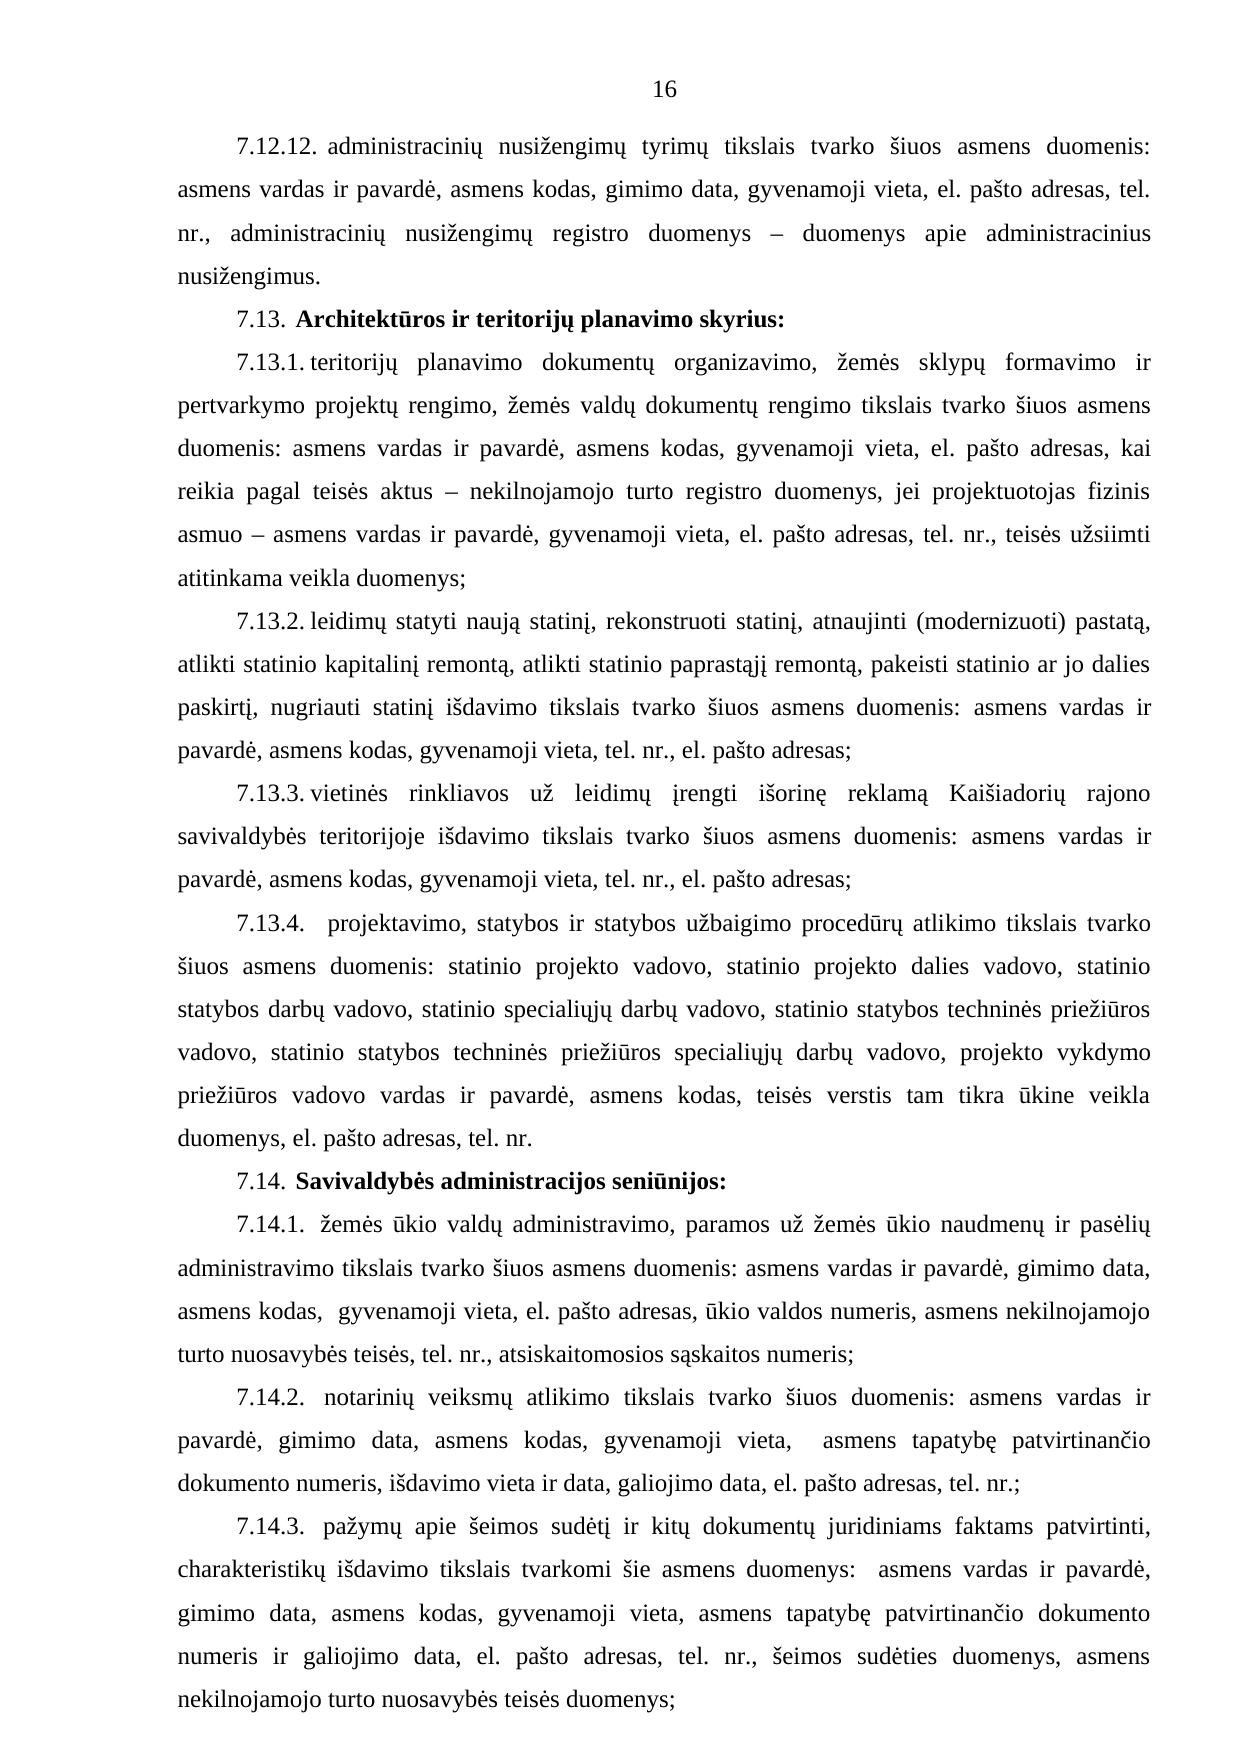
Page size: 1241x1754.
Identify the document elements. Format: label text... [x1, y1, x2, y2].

text 7.14. Savivaldybės administracijos seniūnijos: [177, 1166, 1152, 1195]
text 7.14.2. notarinių veiksmų atlikimo tikslais tvarko šiuos duomenis: asmens vardas ir pavardė, gimimo data, asmens kodas, gyvenamoji vieta, asmens tapatybę patvirtinančio dokumento numeris, išdavimo vieta ir data, galiojimo data, el. pašto adresas, tel. nr.; [177, 1382, 1152, 1497]
text 7.13.1. teritorijų planavimo dokumentų organizavimo, žemės sklypų formavimo ir pertvarkymo projektų rengimo, žemės valdų dokumentų rengimo tikslais tvarko šiuos asmens duomenis: asmens vardas ir pavardė, asmens kodas, gyvenamoji vieta, el. pašto adresas, kai reikia pagal teisės aktus – nekilnojamojo turto registro duomenys, jei projektuotojas fizinis asmuo – asmens vardas ir pavardė, gyvenamoji vieta, el. pašto adresas, tel. nr., teisės užsiimti atitinkama veikla duomenys; [177, 347, 1152, 591]
text 7.13.4. projektavimo, statybos ir statybos užbaigimo procedūrų atlikimo tikslais tvarko šiuos asmens duomenis: statinio projekto vadovo, statinio projekto dalies vadovo, statinio statybos darbų vadovo, statinio specialiųjų darbų vadovo, statinio statybos techninės priežiūros vadovo, statinio statybos techninės priežiūros specialiųjų darbų vadovo, projekto vykdymo priežiūros vadovo vardas ir pavardė, asmens kodas, teisės verstis tam tikra ūkine veikla duomenys, el. pašto adresas, tel. nr. [177, 908, 1152, 1152]
text 7.14.3. pažymų apie šeimos sudėtį ir kitų dokumentų juridiniams faktams patvirtinti, charakteristikų išdavimo tikslais tvarkomi šie asmens duomenys: asmens vardas ir pavardė, gimimo data, asmens kodas, gyvenamoji vieta, asmens tapatybę patvirtinančio dokumento numeris ir galiojimo data, el. pašto adresas, tel. nr., šeimos sudėties duomenys, asmens nekilnojamojo turto nuosavybės teisės duomenys; [177, 1511, 1152, 1713]
text 7.12.12. administracinių nusižengimų tyrimų tikslais tvarko šiuos asmens duomenis: asmens vardas ir pavardė, asmens kodas, gimimo data, gyvenamoji vieta, el. pašto adresas, tel. nr., administracinių nusižengimų registro duomenys – duomenys apie administracinius nusižengimus. [177, 131, 1152, 289]
text 7.14.1. žemės ūkio valdų administravimo, paramos už žemės ūkio naudmenų ir pasėlių administravimo tikslais tvarko šiuos asmens duomenis: asmens vardas ir pavardė, gimimo data, asmens kodas, gyvenamoji vieta, el. pašto adresas, ūkio valdos numeris, asmens nekilnojamojo turto nuosavybės teisės, tel. nr., atsiskaitomosios sąskaitos numeris; [177, 1209, 1152, 1368]
text 7.13.2. leidimų statyti naują statinį, rekonstruoti statinį, atnaujinti (modernizuoti) pastatą, atlikti statinio kapitalinį remontą, atlikti statinio paprastąjį remontą, pakeisti statinio ar jo dalies paskirtį, nugriauti statinį išdavimo tikslais tvarko šiuos asmens duomenis: asmens vardas ir pavardė, asmens kodas, gyvenamoji vieta, tel. nr., el. pašto adresas; [177, 606, 1152, 764]
text 7.13.3. vietinės rinkliavos už leidimų įrengti išorinę reklamą Kaišiadorių rajono savivaldybės teritorijoje išdavimo tikslais tvarko šiuos asmens duomenis: asmens vardas ir pavardė, asmens kodas, gyvenamoji vieta, tel. nr., el. pašto adresas; [177, 778, 1152, 893]
text 7.13. Architektūros ir teritorijų planavimo skyrius: [177, 304, 1152, 333]
